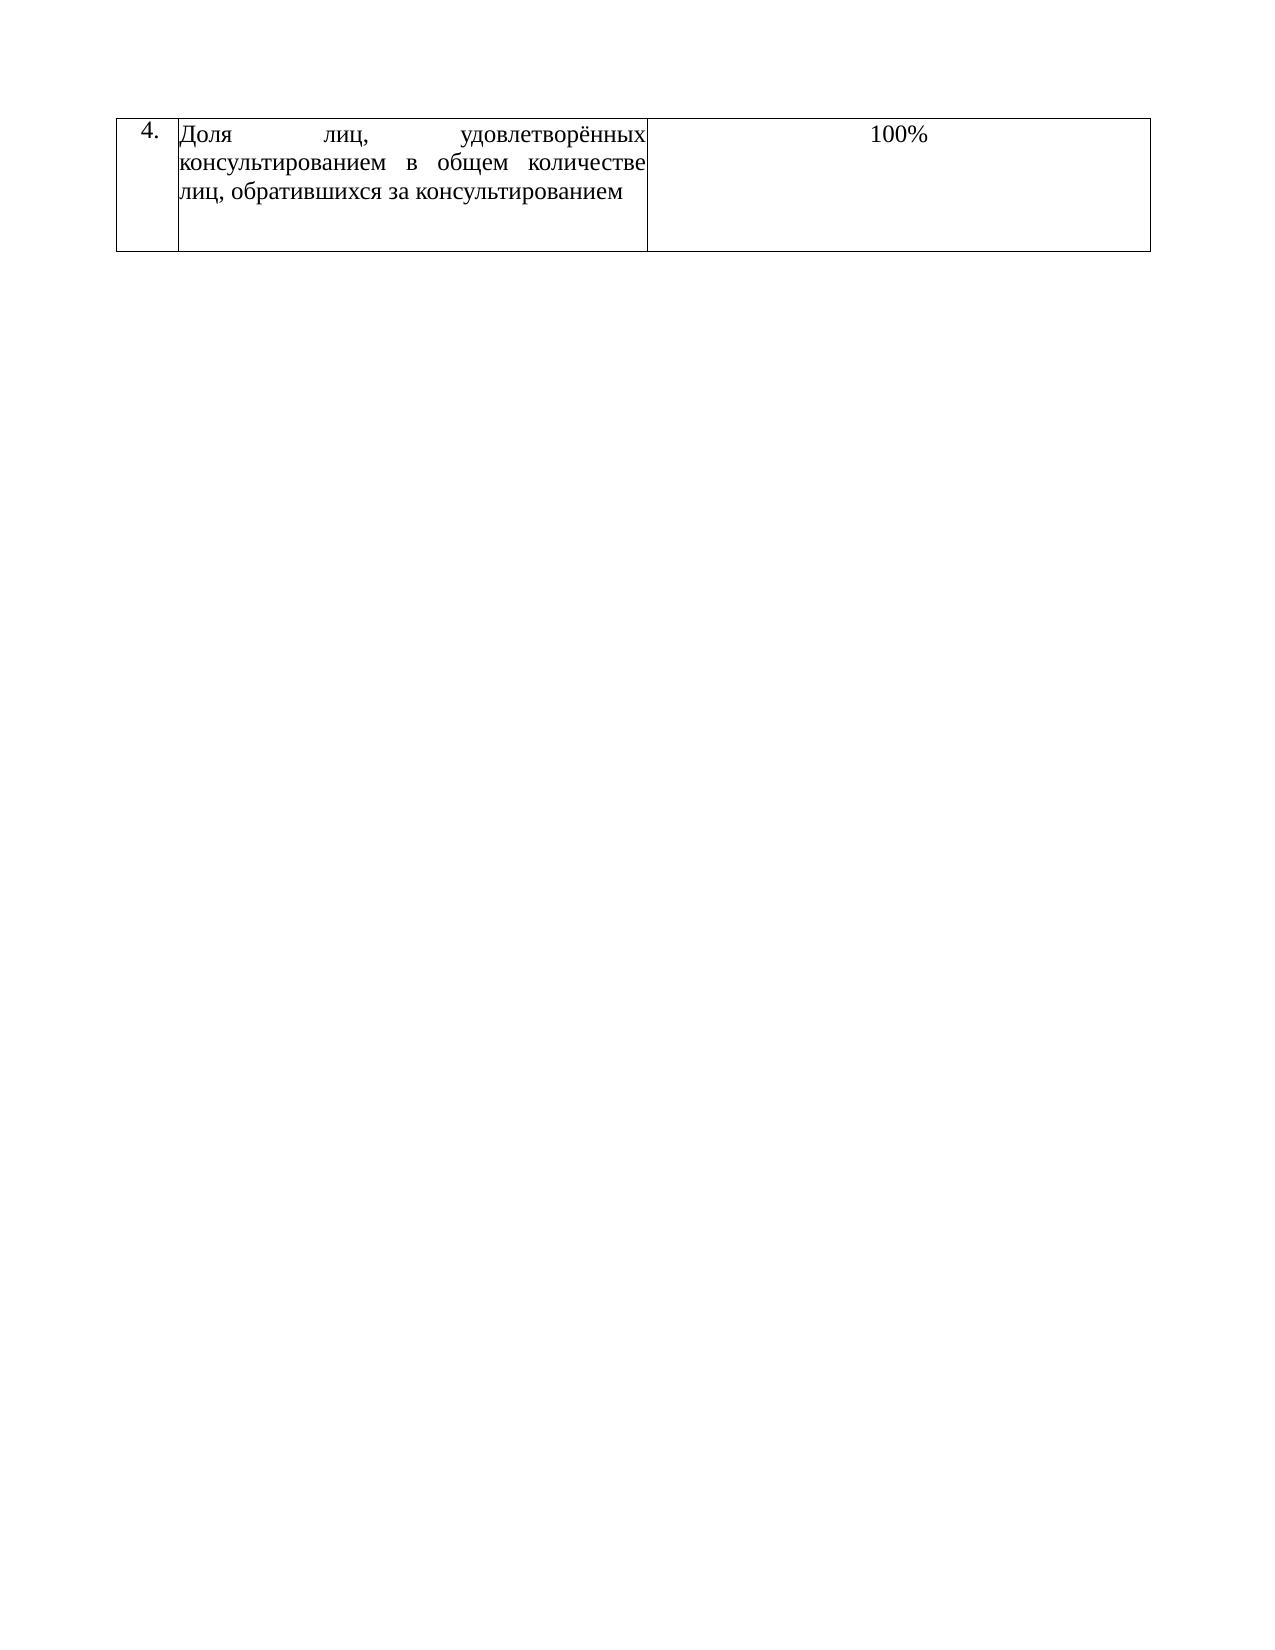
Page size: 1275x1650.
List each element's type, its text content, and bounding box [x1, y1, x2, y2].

table_cell 100% [648, 119, 1150, 251]
table_cell 4. [117, 119, 178, 251]
table_cell Доля лиц, удовлетворённых консультированием в общем количестве лиц, обратившихся за консультированием [179, 119, 647, 251]
